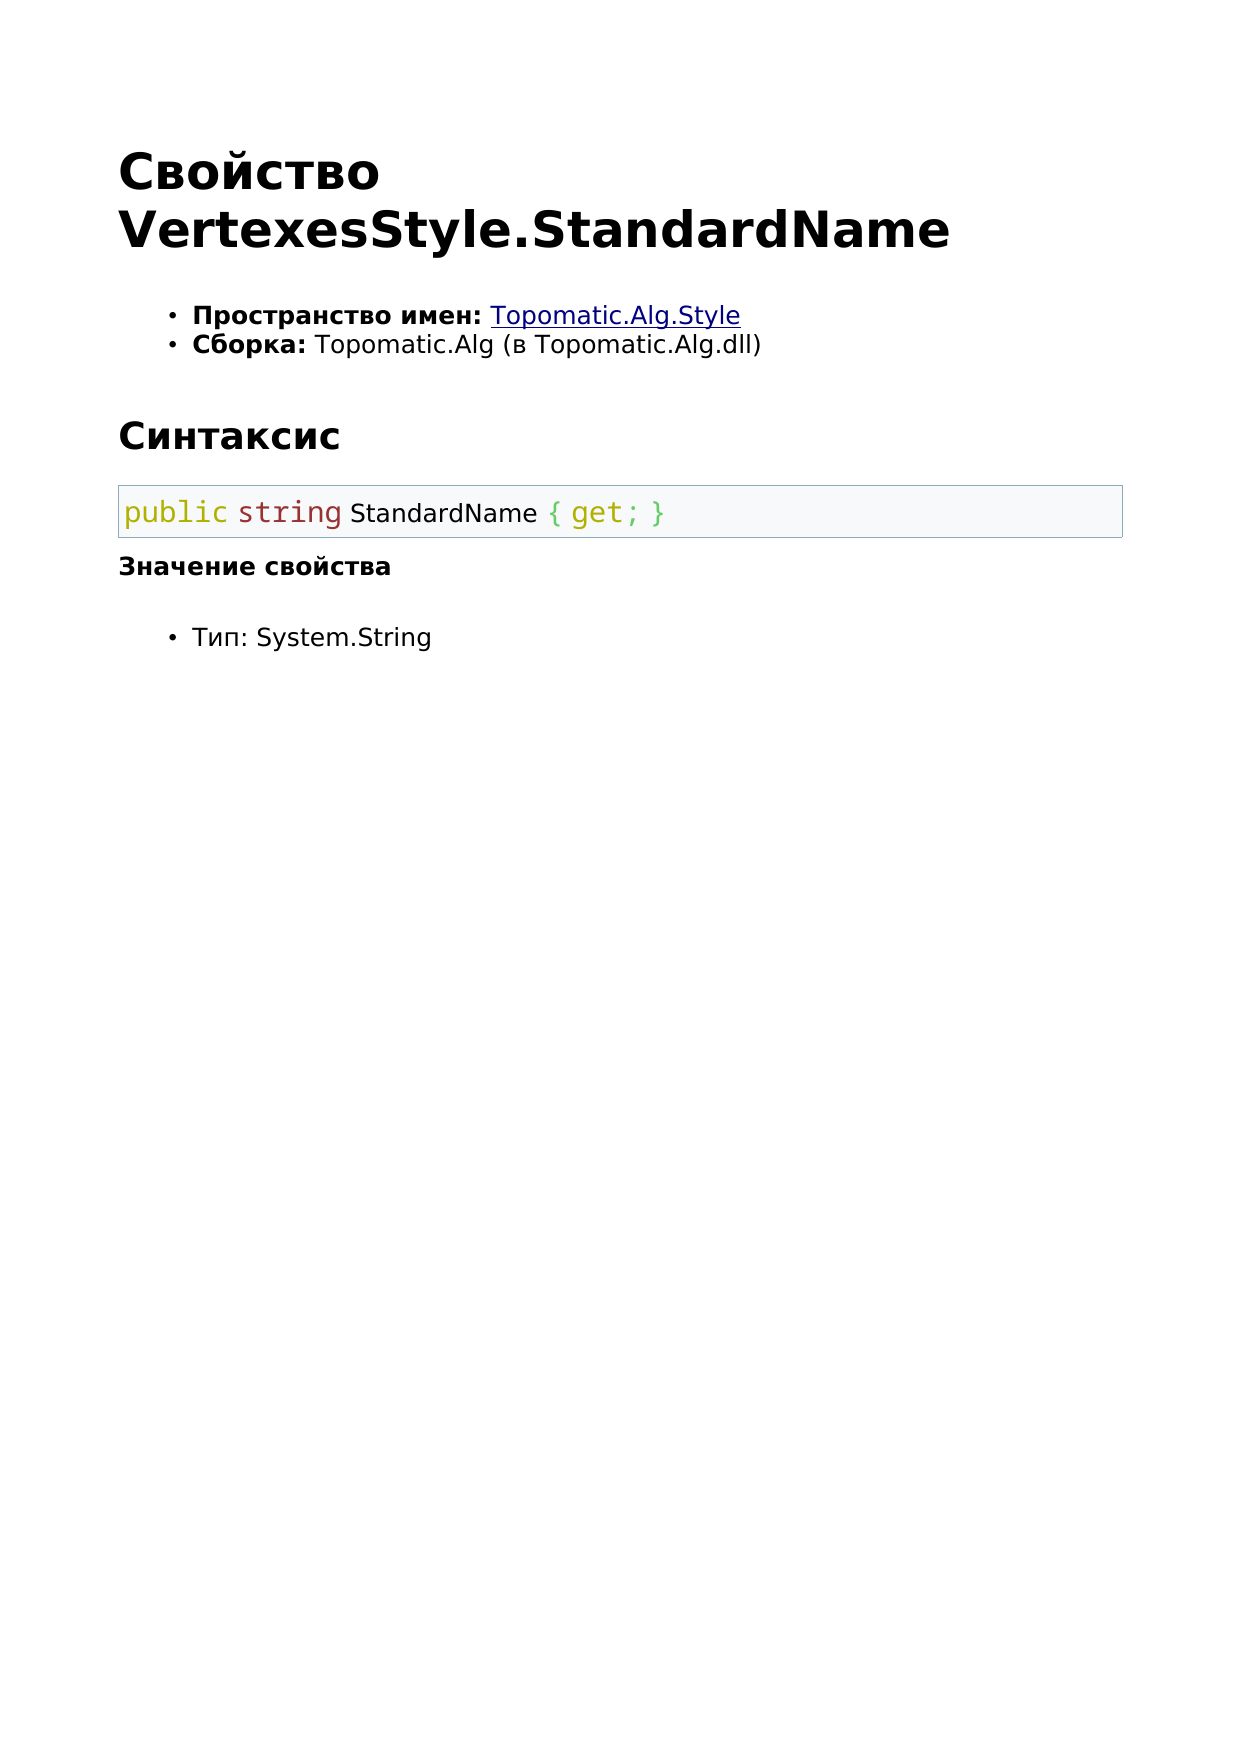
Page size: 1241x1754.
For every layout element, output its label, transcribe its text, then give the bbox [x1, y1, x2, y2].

table_header public string StandardName { get; } [119, 486, 1122, 537]
list Тип: System.String [177, 623, 1122, 652]
list Пространство имен: Topomatic.Alg.Style [177, 302, 1122, 331]
text Значение свойства [118, 552, 1122, 581]
subtitle Синтаксис [118, 414, 1122, 458]
subtitle Свойство VertexesStyle.StandardName [118, 143, 1122, 259]
list Сборка: Topomatic.Alg (в Topomatic.Alg.dll) [177, 331, 1122, 360]
